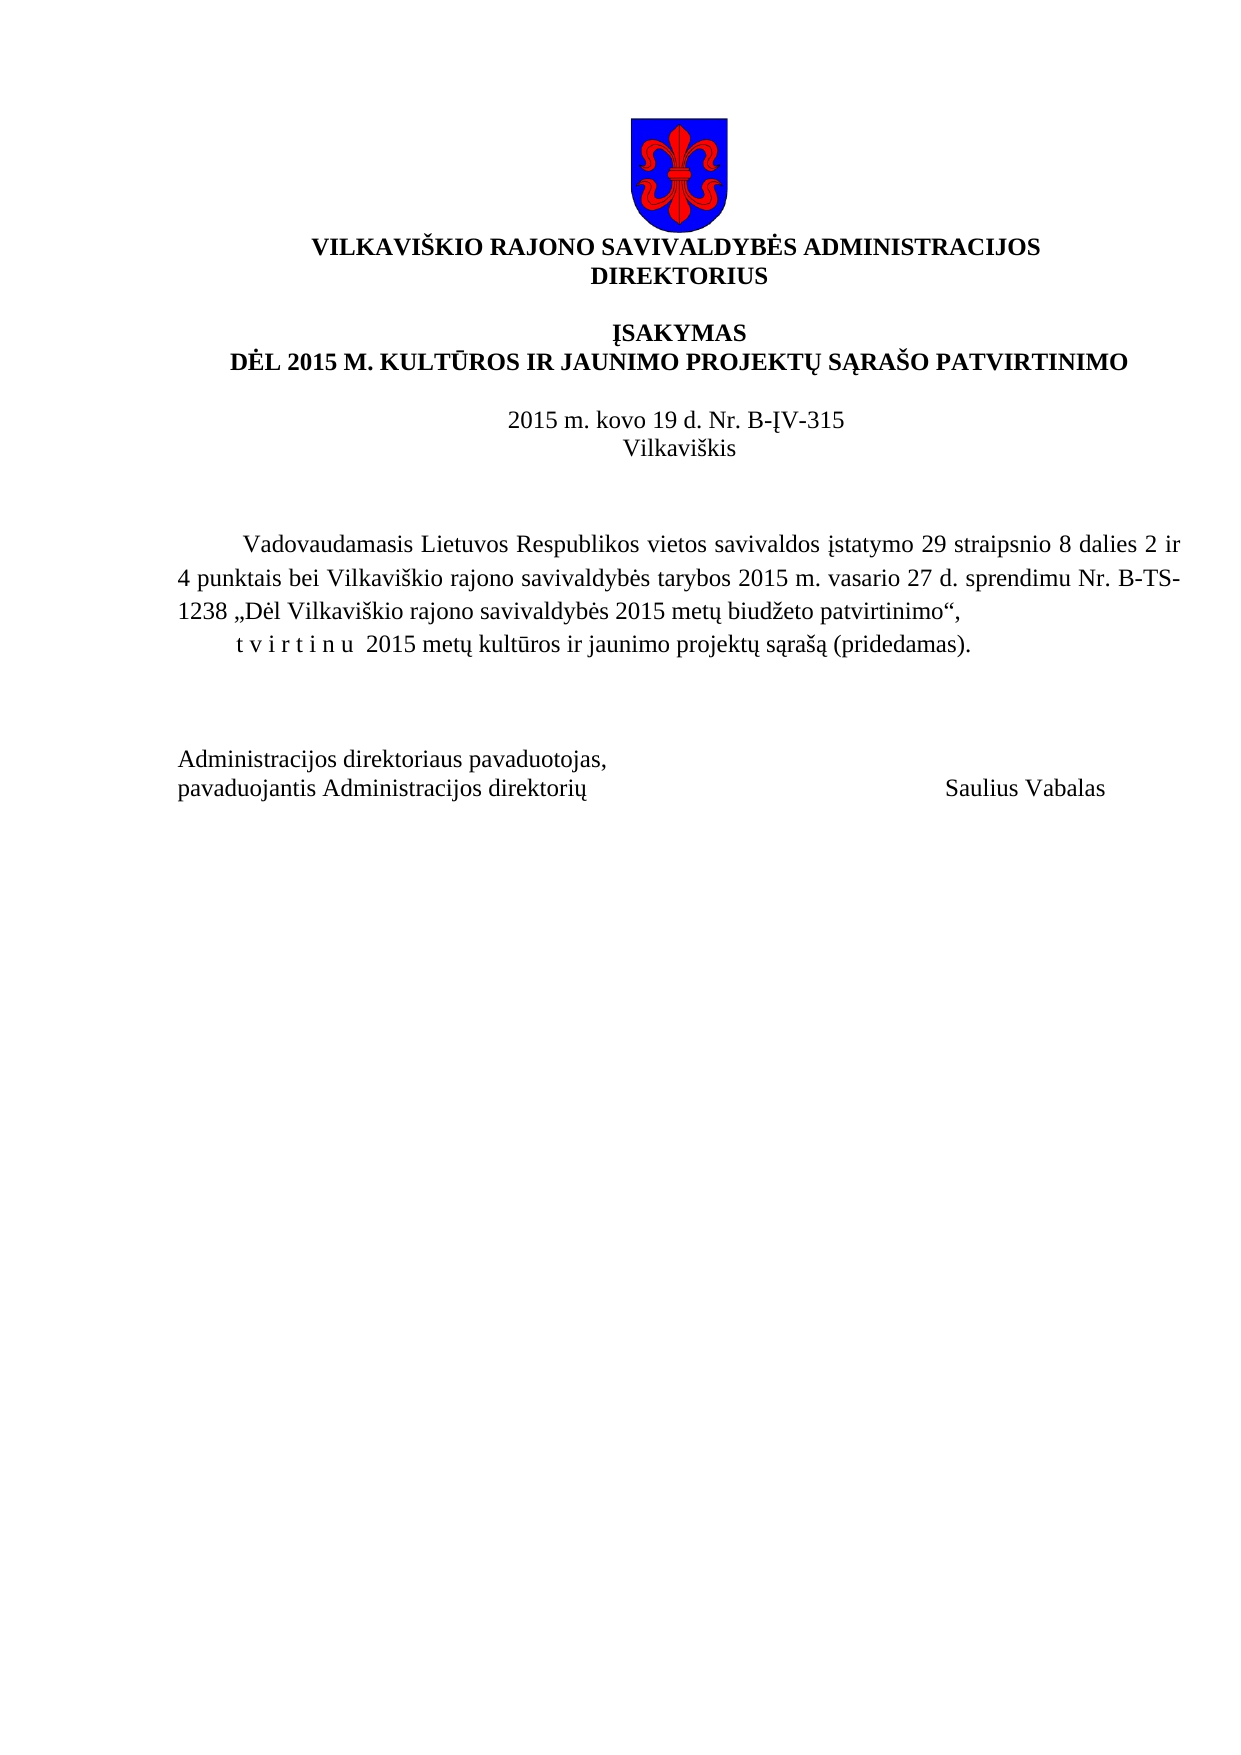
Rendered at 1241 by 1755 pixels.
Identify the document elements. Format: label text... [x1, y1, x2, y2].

text DĖL 2015 m. kultūros ir jaunimo projektų sąrašo patvirtinimo [177, 347, 1181, 376]
text DIREKTORIUS [177, 261, 1181, 290]
text pavaduojantis Administracijos direktorių Saulius Vabalas [177, 773, 1181, 802]
text VILKAVIŠKIO RAJONO SAVIVALDYBĖS ADMINISTRACIJOS [177, 232, 1181, 261]
text Administracijos direktoriaus pavaduotojas, [177, 744, 1181, 773]
text t v i r t i n u 2015 metų kultūros ir jaunimo projektų sąrašą (pridedamas). [177, 625, 1181, 658]
text Vilkaviškis [177, 433, 1181, 462]
text ĮSAKYMAS [177, 318, 1181, 347]
text Vadovaudamasis Lietuvos Respublikos vietos savivaldos įstatymo 29 straipsnio 8 dalies 2 ir 4 punktais bei Vilkaviškio rajono savivaldybės tarybos 2015 m. vasario 27 d. sprendimu Nr. B-TS-1238 „Dėl Vilkaviškio rajono savivaldybės 2015 metų biudžeto patvirtinimo“, [177, 525, 1181, 625]
text 2015 m. kovo 19 d. Nr. B-ĮV-315 [177, 405, 1181, 433]
